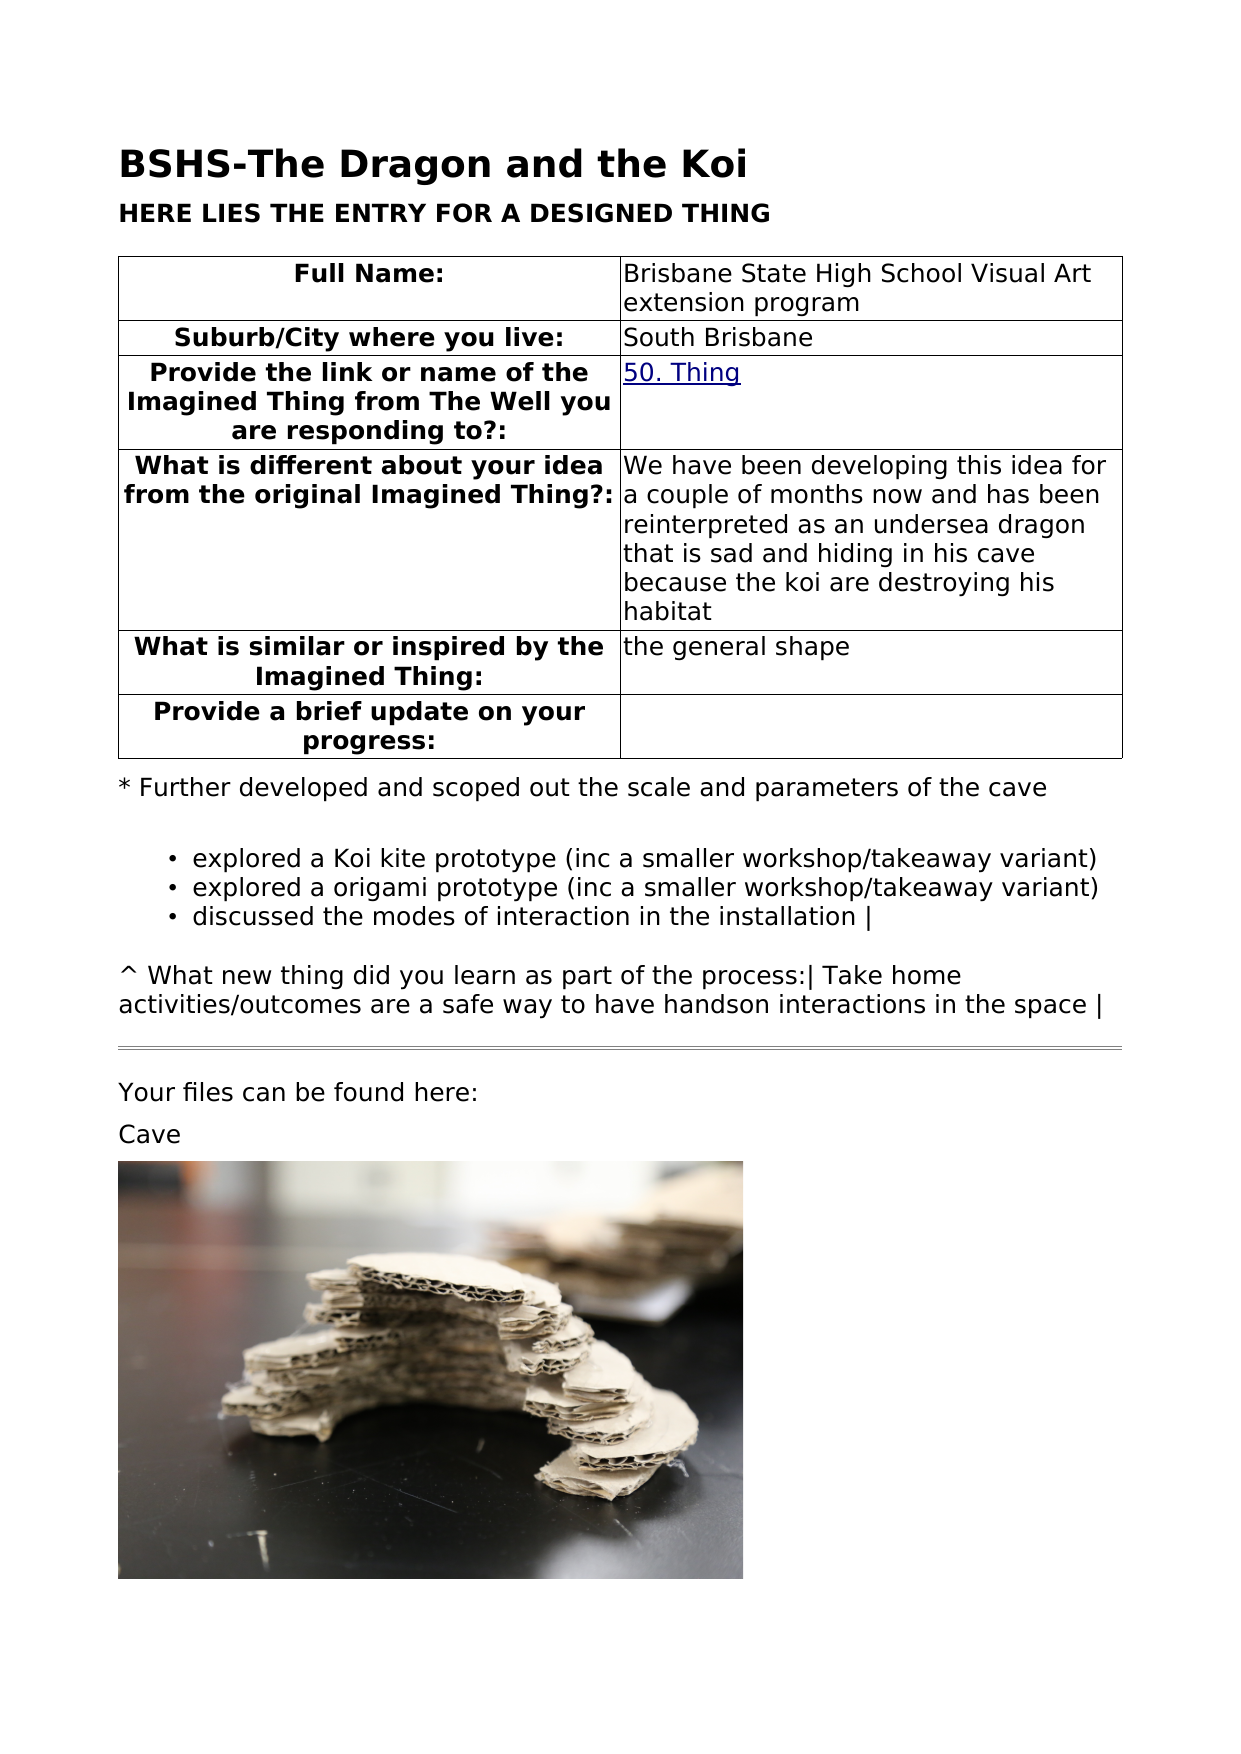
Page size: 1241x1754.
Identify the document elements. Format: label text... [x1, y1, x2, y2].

table_cell 50. Thing [621, 356, 1122, 448]
subtitle BSHS-The Dragon and the Koi [118, 143, 1122, 187]
list explored a Koi kite prototype (inc a smaller workshop/takeaway variant) [177, 844, 1122, 873]
table_cell South Brisbane [621, 321, 1122, 355]
table_cell Suburb/City where you live: [119, 321, 620, 355]
table_cell What is different about your idea from the original Imagined Thing?: [119, 450, 620, 629]
table_header Brisbane State High School Visual Art extension program [621, 257, 1122, 320]
list explored a origami prototype (inc a smaller workshop/takeaway variant) [177, 873, 1122, 902]
text Cave [118, 1120, 1122, 1149]
table_cell What is similar or inspired by the Imagined Thing: [119, 631, 620, 694]
text HERE LIES THE ENTRY FOR A DESIGNED THING [118, 199, 1122, 228]
table_header Full Name: [119, 257, 620, 320]
table_cell the general shape [621, 631, 1122, 694]
text ^ What new thing did you learn as part of the process:| Take home activities/outcomes are a safe way to have handson interactions in the space | [118, 961, 1122, 1019]
list discussed the modes of interaction in the installation | [177, 902, 1122, 932]
text * Further developed and scoped out the scale and parameters of the cave [118, 773, 1122, 802]
table_cell We have been developing this idea for a couple of months now and has been reinterpreted as an undersea dragon that is sad and hiding in his cave because the koi are destroying his habitat [621, 450, 1122, 629]
table_cell [621, 695, 1122, 758]
table_cell Provide a brief update on your progress: [119, 695, 620, 758]
picture [118, 1161, 744, 1579]
text Your files can be found here: [118, 1078, 1122, 1107]
table_cell Provide the link or name of the Imagined Thing from The Well you are responding to?: [119, 356, 620, 448]
